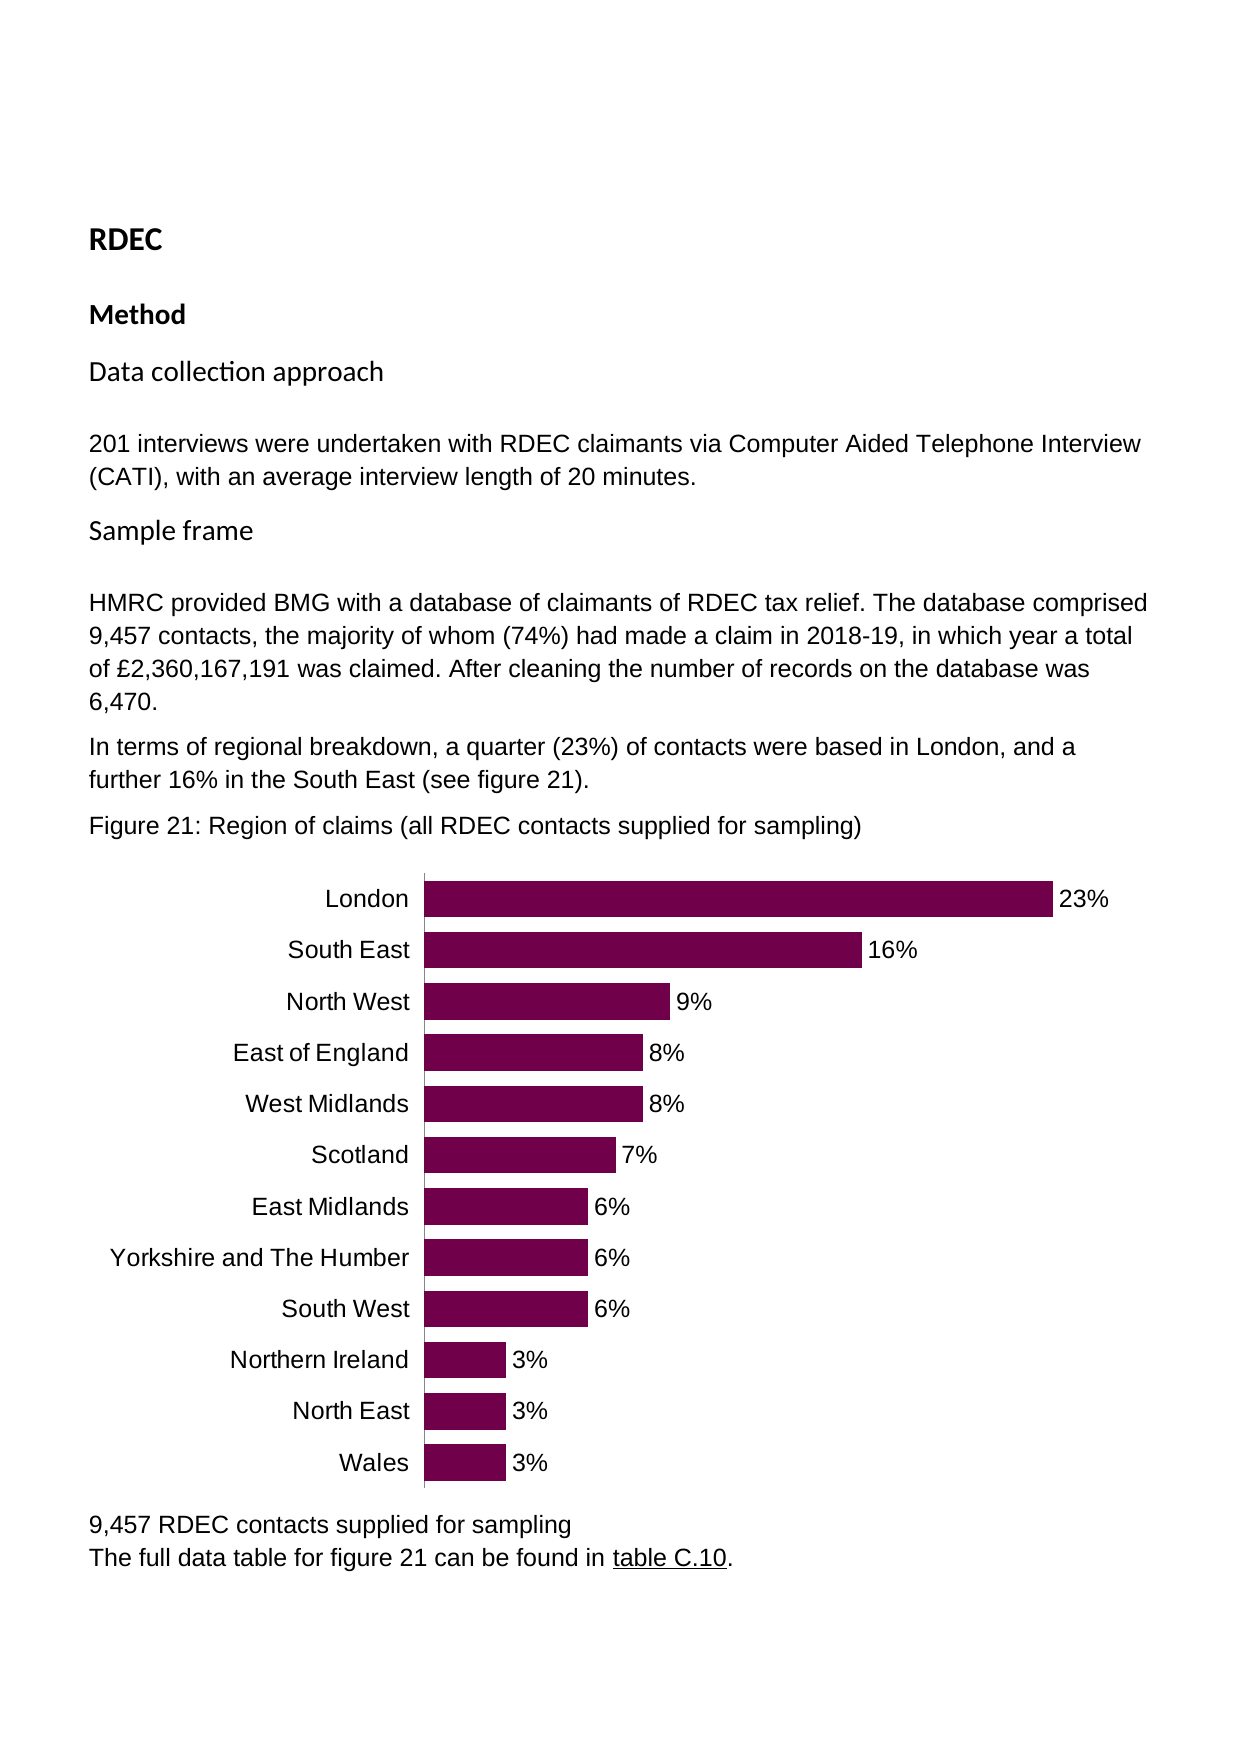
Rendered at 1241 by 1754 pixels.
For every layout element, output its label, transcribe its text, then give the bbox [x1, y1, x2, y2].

subtitle RDEC [89, 218, 1152, 259]
subtitle Data collection approach [89, 353, 1152, 388]
text Figure 21: Region of claims (all RDEC contacts supplied for sampling) [89, 811, 1152, 840]
text 201 interviews were undertaken with RDEC claimants via Computer Aided Telephone Interview (CATI), with an average interview length of 20 minutes. [89, 429, 1152, 491]
text HMRC provided BMG with a database of claimants of RDEC tax relief. The database comprised 9,457 contacts, the majority of whom (74%) had made a claim in 2018-19, in which year a total of £2,360,167,191 was claimed. After cleaning the number of records on the database was 6,470. [89, 588, 1152, 716]
text 9,457 RDEC contacts supplied for sampling [89, 861, 1152, 1538]
subtitle Method [89, 296, 1152, 332]
subtitle Sample frame [89, 512, 1152, 547]
text In terms of regional breakdown, a quarter (23%) of contacts were based in London, and a further 16% in the South East (see figure 21). [89, 732, 1152, 794]
text The full data table for figure 21 can be found in table C.10. [89, 1543, 1152, 1571]
